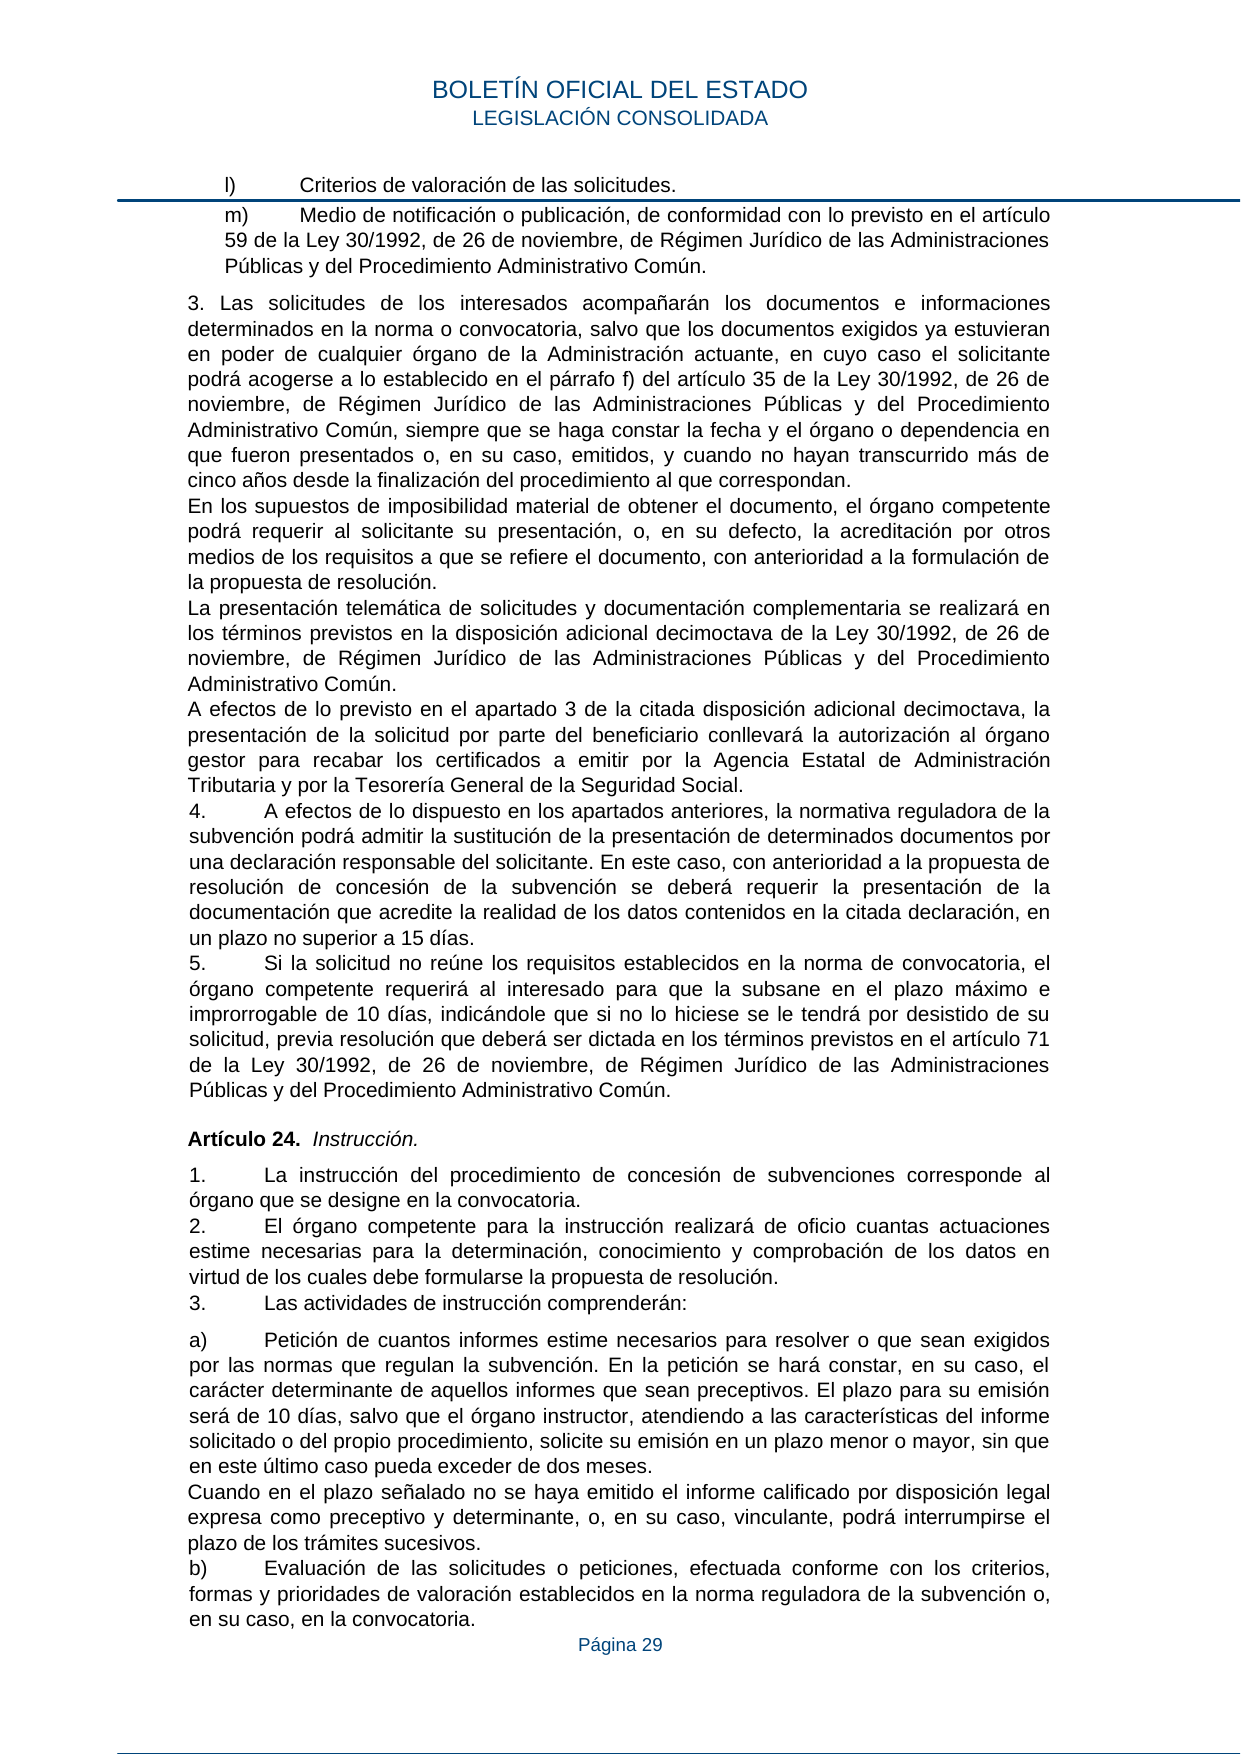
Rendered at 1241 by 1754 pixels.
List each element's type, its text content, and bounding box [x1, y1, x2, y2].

list Criterios de valoración de las solicitudes. [224, 173, 1051, 197]
list Medio de notificación o publicación, de conformidad con lo previsto en el artículo 59 de la Ley 30/1992, de 26 de noviembre, de Régimen Jurídico de las Administraciones Públicas y del Procedimiento Administrativo Común. [224, 202, 1051, 278]
list Petición de cuantos informes estime necesarios para resolver o que sean exigidos por las normas que regulan la subvención. En la petición se hará constar, en su caso, el carácter determinante de aquellos informes que sean preceptivos. El plazo para su emisión será de 10 días, salvo que el órgano instructor, atendiendo a las características del informe solicitado o del propio procedimiento, solicite su emisión en un plazo menor o mayor, sin que en este último caso pueda exceder de dos meses. [189, 1328, 1051, 1478]
text Artículo 24. Instrucción. [187, 1127, 1051, 1151]
text Cuando en el plazo señalado no se haya emitido el informe calificado por disposición legal expresa como preceptivo y determinante, o, en su caso, vinculante, podrá interrumpirse el plazo de los trámites sucesivos. [187, 1480, 1051, 1554]
list El órgano competente para la instrucción realizará de oficio cuantas actuaciones estime necesarias para la determinación, conocimiento y comprobación de los datos en virtud de los cuales debe formularse la propuesta de resolución. [189, 1214, 1051, 1288]
list La instrucción del procedimiento de concesión de subvenciones corresponde al órgano que se designe en la convocatoria. [189, 1163, 1051, 1212]
text 3. Las solicitudes de los interesados acompañarán los documentos e informaciones determinados en la norma o convocatoria, salvo que los documentos exigidos ya estuvieran en poder de cualquier órgano de la Administración actuante, en cuyo caso el solicitante podrá acogerse a lo establecido en el párrafo f) del artículo 35 de la Ley 30/1992, de 26 de noviembre, de Régimen Jurídico de las Administraciones Públicas y del Procedimiento Administrativo Común, siempre que se haga constar la fecha y el órgano o dependencia en que fueron presentados o, en su caso, emitidos, y cuando no hayan transcurrido más de cinco años desde la finalización del procedimiento al que correspondan. [187, 291, 1051, 492]
text La presentación telemática de solicitudes y documentación complementaria se realizará en los términos previstos en la disposición adicional decimoctava de la Ley 30/1992, de 26 de noviembre, de Régimen Jurídico de las Administraciones Públicas y del Procedimiento Administrativo Común. [187, 596, 1051, 696]
list Las actividades de instrucción comprenderán: [189, 1290, 1051, 1314]
text A efectos de lo previsto en el apartado 3 de la citada disposición adicional decimoctava, la presentación de la solicitud por parte del beneficiario conllevará la autorización al órgano gestor para recabar los certificados a emitir por la Agencia Estatal de Administración Tributaria y por la Tesorería General de la Seguridad Social. [187, 697, 1051, 797]
list Si la solicitud no reúne los requisitos establecidos en la norma de convocatoria, el órgano competente requerirá al interesado para que la subsane en el plazo máximo e improrrogable de 10 días, indicándole que si no lo hiciese se le tendrá por desistido de su solicitud, previa resolución que deberá ser dictada en los términos previstos en el artículo 71 de la Ley 30/1992, de 26 de noviembre, de Régimen Jurídico de las Administraciones Públicas y del Procedimiento Administrativo Común. [189, 951, 1051, 1102]
text En los supuestos de imposibilidad material de obtener el documento, el órgano competente podrá requerir al solicitante su presentación, o, en su defecto, la acreditación por otros medios de los requisitos a que se refiere el documento, con anterioridad a la formulación de la propuesta de resolución. [187, 494, 1051, 594]
list Evaluación de las solicitudes o peticiones, efectuada conforme con los criterios, formas y prioridades de valoración establecidos en la norma reguladora de la subvención o, en su caso, en la convocatoria. [189, 1556, 1051, 1631]
list A efectos de lo dispuesto en los apartados anteriores, la normativa reguladora de la subvención podrá admitir la sustitución de la presentación de determinados documentos por una declaración responsable del solicitante. En este caso, con anterioridad a la propuesta de resolución de concesión de la subvención se deberá requerir la presentación de la documentación que acredite la realidad de los datos contenidos en la citada declaración, en un plazo no superior a 15 días. [189, 799, 1051, 949]
